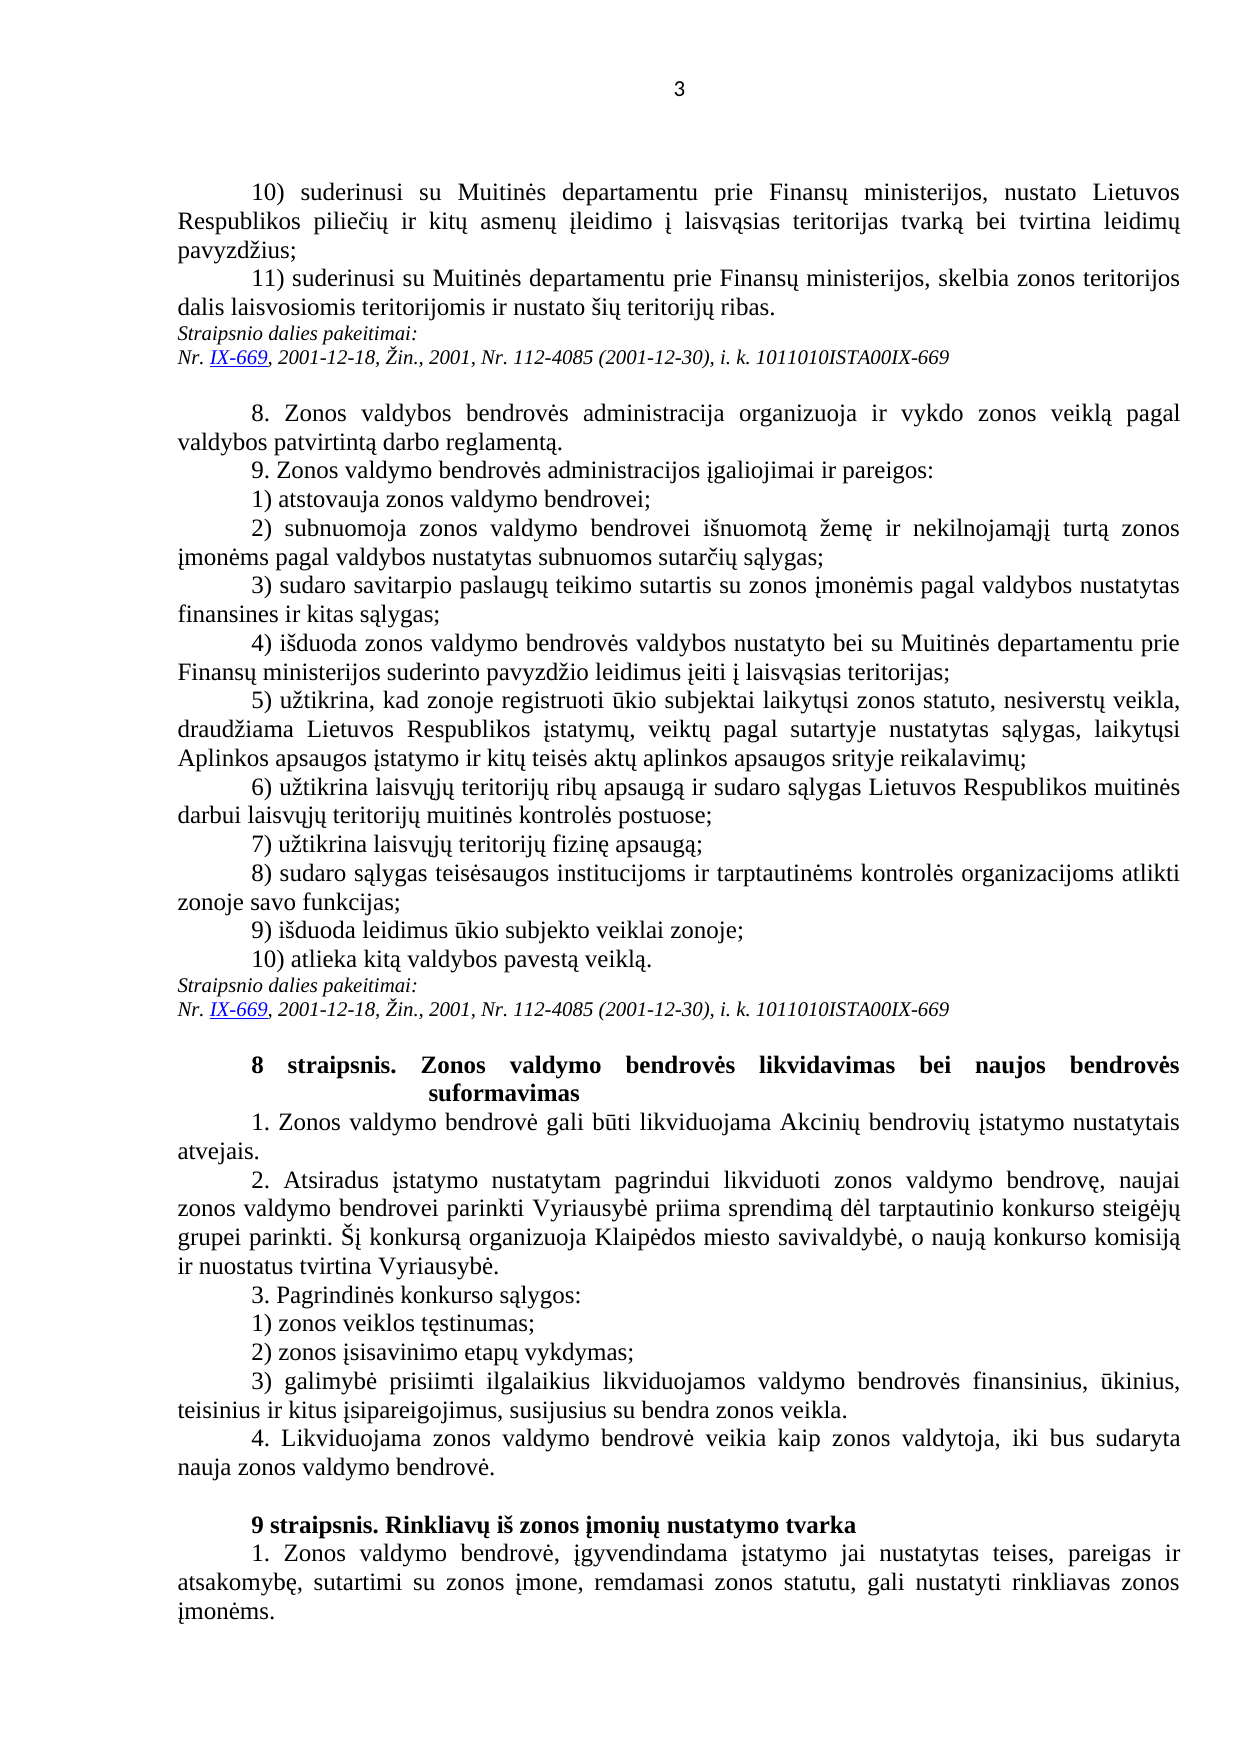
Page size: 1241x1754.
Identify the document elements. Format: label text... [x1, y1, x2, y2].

text Nr. IX-669, 2001-12-18, Žin., 2001, Nr. 112-4085 (2001-12-30), i. k. 1011010ISTA00IX-669 [177, 997, 1181, 1021]
text 1) atstovauja zonos valdymo bendrovei; [177, 484, 1181, 513]
text 3) galimybė prisiimti ilgalaikius likviduojamos valdymo bendrovės finansinius, ūkinius, teisinius ir kitus įsipareigojimus, susijusius su bendra zonos veikla. [177, 1366, 1181, 1423]
text 2) zonos įsisavinimo etapų vykdymas; [177, 1337, 1181, 1366]
text Nr. IX-669, 2001-12-18, Žin., 2001, Nr. 112-4085 (2001-12-30), i. k. 1011010ISTA00IX-669 [177, 345, 1181, 369]
text 3) sudaro savitarpio paslaugų teikimo sutartis su zonos įmonėmis pagal valdybos nustatytas finansines ir kitas sąlygas; [177, 570, 1181, 628]
text 2. Atsiradus įstatymo nustatytam pagrindui likviduoti zonos valdymo bendrovę, naujai zonos valdymo bendrovei parinkti Vyriausybė priima sprendimą dėl tarptautinio konkurso steigėjų grupei parinkti. Šį konkursą organizuoja Klaipėdos miesto savivaldybė, o naują konkurso komisiją ir nuostatus tvirtina Vyriausybė. [177, 1165, 1181, 1280]
text 5) užtikrina, kad zonoje registruoti ūkio subjektai laikytųsi zonos statuto, nesiverstų veikla, draudžiama Lietuvos Respublikos įstatymų, veiktų pagal sutartyje nustatytas sąlygas, laikytųsi Aplinkos apsaugos įstatymo ir kitų teisės aktų aplinkos apsaugos srityje reikalavimų; [177, 685, 1181, 772]
text 9 straipsnis. Rinkliavų iš zonos įmonių nustatymo tvarka [177, 1510, 1181, 1538]
text Straipsnio dalies pakeitimai: [177, 321, 1181, 345]
text 7) užtikrina laisvųjų teritorijų fizinę apsaugą; [177, 829, 1181, 858]
text 8 straipsnis. Zonos valdymo bendrovės likvidavimas bei naujos bendrovės suformavimas [251, 1050, 1181, 1107]
text 1. Zonos valdymo bendrovė gali būti likviduojama Akcinių bendrovių įstatymo nustatytais atvejais. [177, 1107, 1181, 1165]
text 1. Zonos valdymo bendrovė, įgyvendindama įstatymo jai nustatytas teises, pareigas ir atsakomybę, sutartimi su zonos įmone, remdamasi zonos statutu, gali nustatyti rinkliavas zonos įmonėms. [177, 1538, 1181, 1625]
text 4. Likviduojama zonos valdymo bendrovė veikia kaip zonos valdytoja, iki bus sudaryta nauja zonos valdymo bendrovė. [177, 1423, 1181, 1481]
text 4) išduoda zonos valdymo bendrovės valdybos nustatyto bei su Muitinės departamentu prie Finansų ministerijos suderinto pavyzdžio leidimus įeiti į laisvąsias teritorijas; [177, 628, 1181, 685]
text 2) subnuomoja zonos valdymo bendrovei išnuomotą žemę ir nekilnojamąjį turtą zonos įmonėms pagal valdybos nustatytas subnuomos sutarčių sąlygas; [177, 513, 1181, 570]
text 1) zonos veiklos tęstinumas; [177, 1308, 1181, 1337]
text 9) išduoda leidimus ūkio subjekto veiklai zonoje; [177, 915, 1181, 944]
text 11) suderinusi su Muitinės departamentu prie Finansų ministerijos, skelbia zonos teritorijos dalis laisvosiomis teritorijomis ir nustato šių teritorijų ribas. [177, 263, 1181, 321]
text Straipsnio dalies pakeitimai: [177, 973, 1181, 997]
text 10) suderinusi su Muitinės departamentu prie Finansų ministerijos, nustato Lietuvos Respublikos piliečių ir kitų asmenų įleidimo į laisvąsias teritorijas tvarką bei tvirtina leidimų pavyzdžius; [177, 177, 1181, 263]
text 9. Zonos valdymo bendrovės administracijos įgaliojimai ir pareigos: [177, 455, 1181, 484]
text 8) sudaro sąlygas teisėsaugos institucijoms ir tarptautinėms kontrolės organizacijoms atlikti zonoje savo funkcijas; [177, 858, 1181, 915]
text 6) užtikrina laisvųjų teritorijų ribų apsaugą ir sudaro sąlygas Lietuvos Respublikos muitinės darbui laisvųjų teritorijų muitinės kontrolės postuose; [177, 772, 1181, 829]
text 10) atlieka kitą valdybos pavestą veiklą. [177, 944, 1181, 973]
text 8. Zonos valdybos bendrovės administracija organizuoja ir vykdo zonos veiklą pagal valdybos patvirtintą darbo reglamentą. [177, 398, 1181, 455]
text 3. Pagrindinės konkurso sąlygos: [177, 1280, 1181, 1308]
